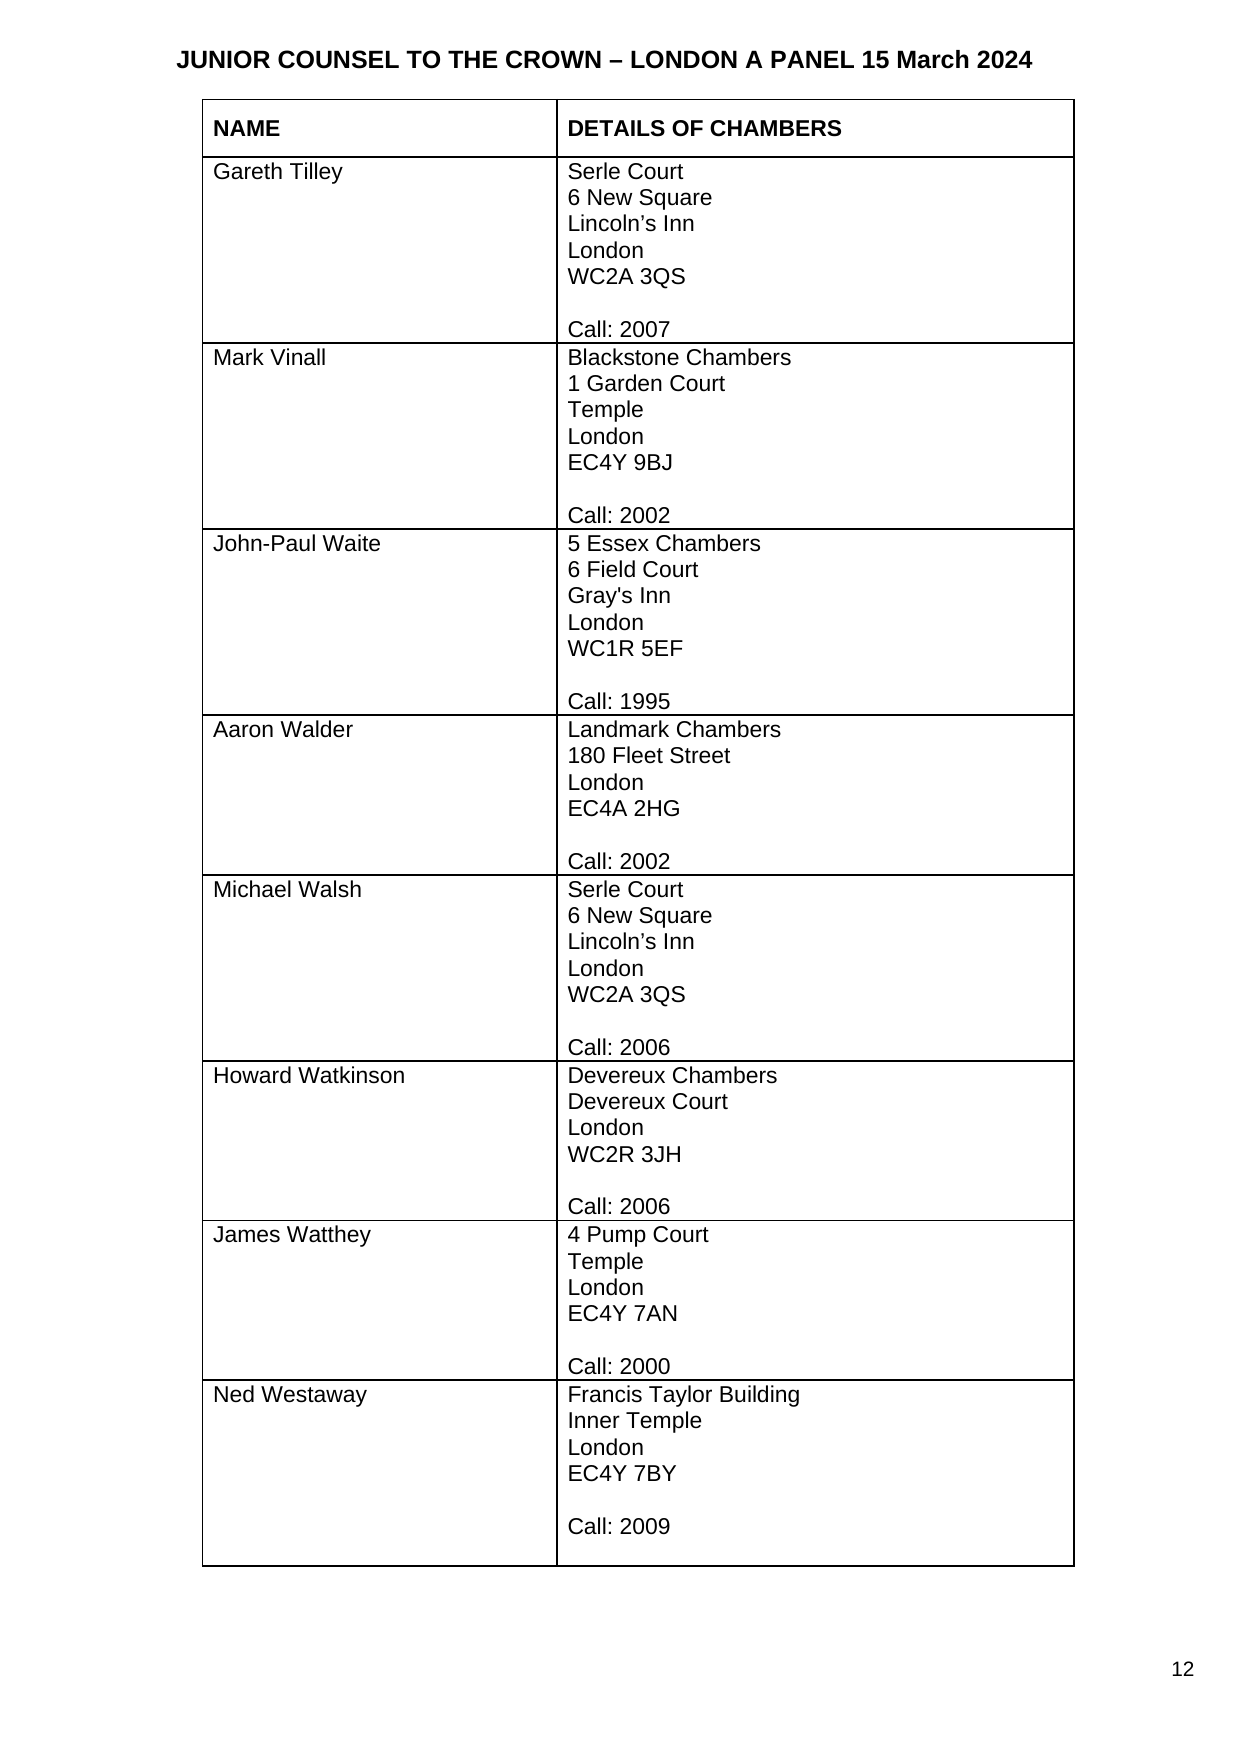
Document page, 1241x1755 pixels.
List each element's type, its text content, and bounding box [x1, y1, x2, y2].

table_cell Howard Watkinson [203, 1062, 556, 1220]
table_header DETAILS OF CHAMBERS [558, 100, 1073, 156]
table_cell Aaron Walder [203, 716, 556, 874]
table_cell Ned Westaway [203, 1381, 556, 1565]
table_header NAME [203, 100, 556, 156]
table_cell 5 Essex Chambers 6 Field Court Gray's Inn London WC1R 5EF Call: 1995 [558, 530, 1073, 714]
table_cell Devereux Chambers Devereux Court London WC2R 3JH Call: 2006 [558, 1062, 1073, 1220]
table_cell Gareth Tilley [203, 158, 556, 342]
table_cell Francis Taylor Building Inner Temple London EC4Y 7BY Call: 2009 [558, 1381, 1073, 1565]
table_cell Serle Court 6 New Square Lincoln’s Inn London WC2A 3QS Call: 2006 [558, 876, 1073, 1060]
table_cell James Watthey [203, 1221, 556, 1379]
table_cell Mark Vinall [203, 344, 556, 528]
table_cell Landmark Chambers 180 Fleet Street London EC4A 2HG Call: 2002 [558, 716, 1073, 874]
table_cell Blackstone Chambers 1 Garden Court Temple London EC4Y 9BJ Call: 2002 [558, 344, 1073, 528]
table_cell Serle Court 6 New Square Lincoln’s Inn London WC2A 3QS Call: 2007 [558, 158, 1073, 342]
table_cell Michael Walsh [203, 876, 556, 1060]
table_cell 4 Pump Court Temple London EC4Y 7AN Call: 2000 [558, 1221, 1073, 1379]
table_cell John-Paul Waite [203, 530, 556, 714]
